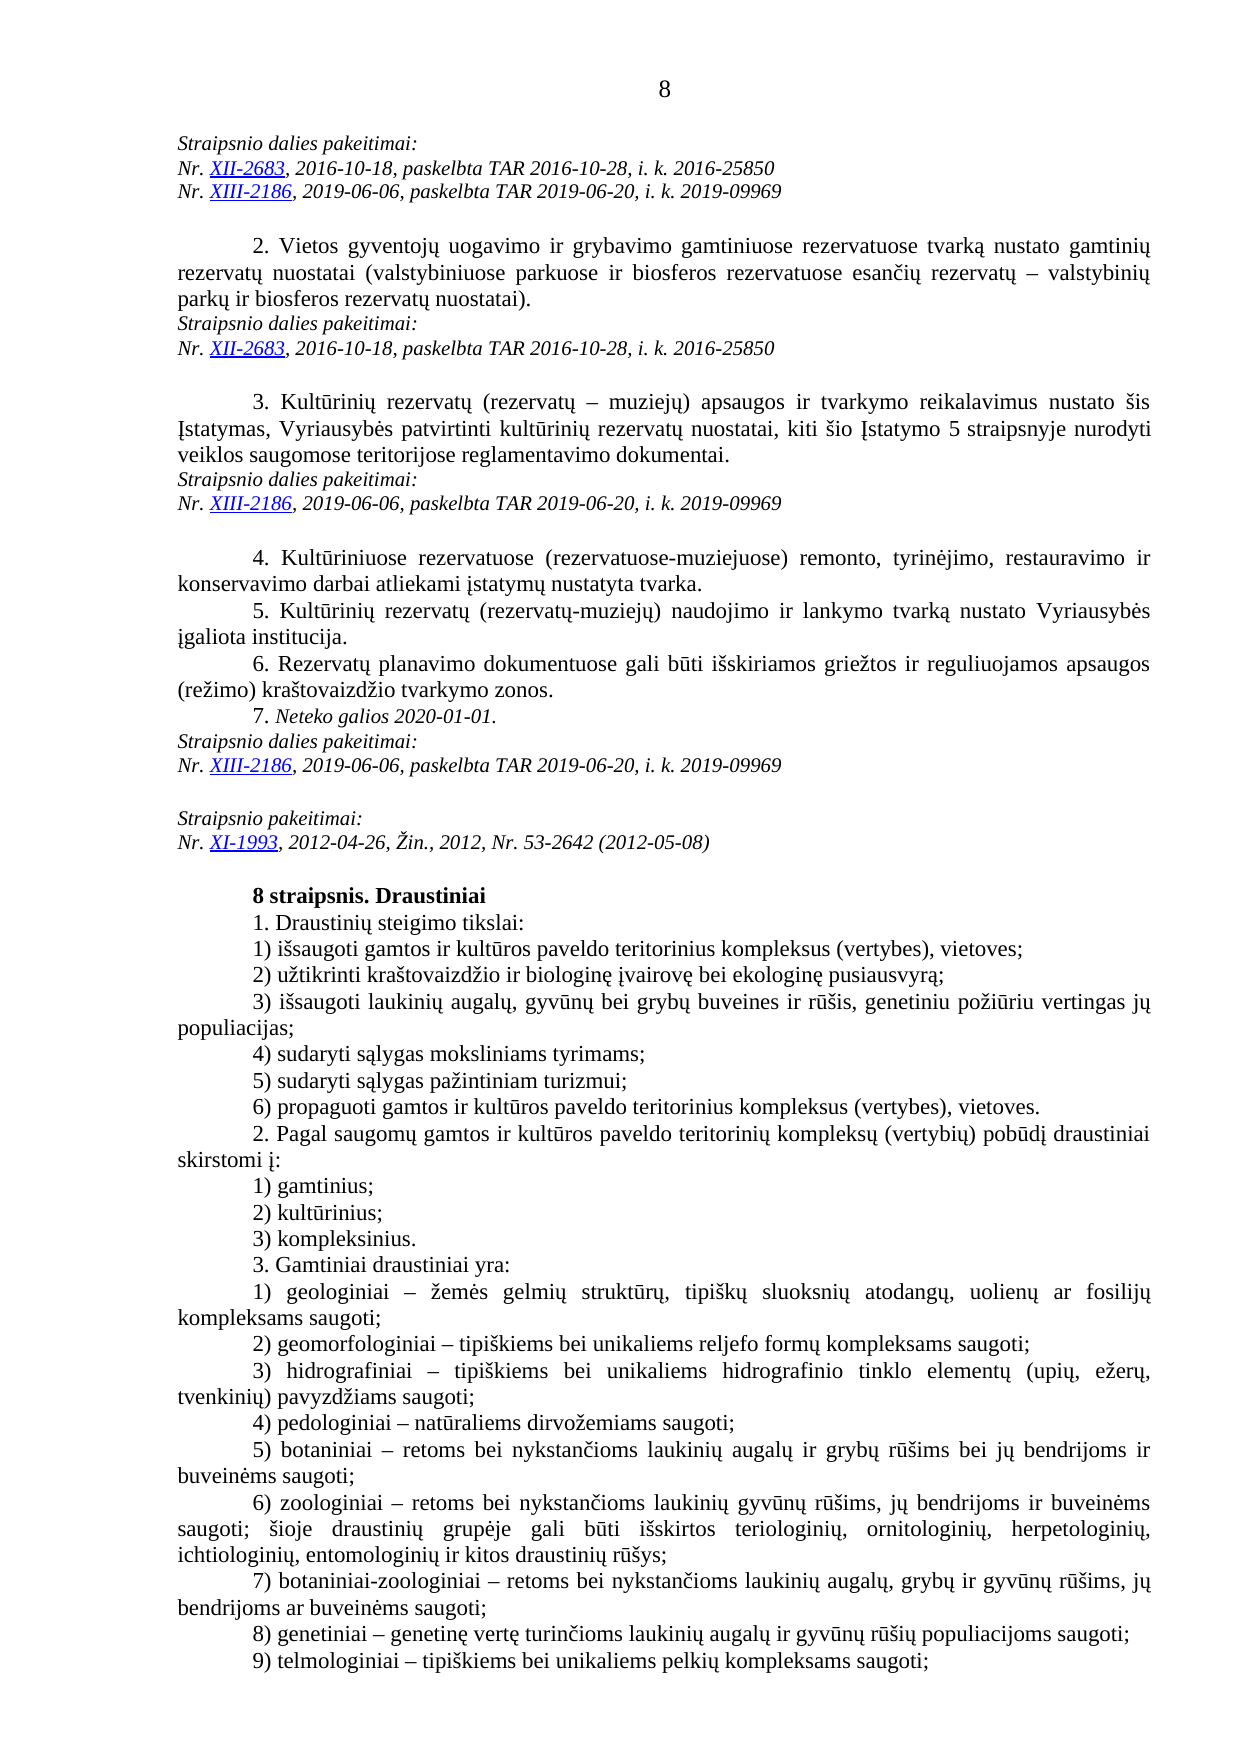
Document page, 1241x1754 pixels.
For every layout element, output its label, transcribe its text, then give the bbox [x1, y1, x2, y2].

text 4) sudaryti sąlygas moksliniams tyrimams; [177, 1041, 1152, 1067]
text 3. Gamtiniai draustiniai yra: [177, 1251, 1152, 1278]
text 8) genetiniai – genetinę vertę turinčioms laukinių augalų ir gyvūnų rūšių populiacijoms saugoti; [177, 1620, 1152, 1647]
text Straipsnio dalies pakeitimai: [177, 131, 1152, 155]
text Nr. XII-2683, 2016-10-18, paskelbta TAR 2016-10-28, i. k. 2016-25850 [177, 335, 1152, 359]
text Straipsnio dalies pakeitimai: [177, 311, 1152, 335]
text Nr. XIII-2186, 2019-06-06, paskelbta TAR 2019-06-20, i. k. 2019-09969 [177, 491, 1152, 515]
text 3) kompleksinius. [177, 1225, 1152, 1251]
text Straipsnio pakeitimai: [177, 806, 1152, 829]
text Nr. XIII-2186, 2019-06-06, paskelbta TAR 2019-06-20, i. k. 2019-09969 [177, 753, 1152, 777]
text Nr. XI-1993, 2012-04-26, Žin., 2012, Nr. 53-2642 (2012-05-08) [177, 829, 1152, 854]
text 2) kultūrinius; [177, 1199, 1152, 1225]
text 6. Rezervatų planavimo dokumentuose gali būti išskiriamos griežtos ir reguliuojamos apsaugos (režimo) kraštovaizdžio tvarkymo zonos. [177, 649, 1152, 702]
text 7) botaniniai-zoologiniai – retoms bei nykstančioms laukinių augalų, grybų ir gyvūnų rūšims, jų bendrijoms ar buveinėms saugoti; [177, 1568, 1152, 1620]
text 4. Kultūriniuose rezervatuose (rezervatuose-muziejuose) remonto, tyrinėjimo, restauravimo ir konservavimo darbai atliekami įstatymų nustatyta tvarka. [177, 544, 1152, 597]
text 2) užtikrinti kraštovaizdžio ir biologinę įvairovę bei ekologinę pusiausvyrą; [177, 961, 1152, 988]
text 9) telmologiniai – tipiškiems bei unikaliems pelkių kompleksams saugoti; [177, 1647, 1152, 1673]
text 1) geologiniai – žemės gelmių struktūrų, tipiškų sluoksnių atodangų, uolienų ar fosilijų kompleksams saugoti; [177, 1278, 1152, 1330]
text 6) propaguoti gamtos ir kultūros paveldo teritorinius kompleksus (vertybes), vietoves. [177, 1093, 1152, 1119]
text 5) sudaryti sąlygas pažintiniam turizmui; [177, 1067, 1152, 1093]
text 1) gamtinius; [177, 1172, 1152, 1199]
text 7. Neteko galios 2020-01-01. [177, 702, 1152, 729]
text Straipsnio dalies pakeitimai: [177, 729, 1152, 753]
text 3) išsaugoti laukinių augalų, gyvūnų bei grybų buveines ir rūšis, genetiniu požiūriu vertingas jų populiacijas; [177, 988, 1152, 1041]
text 3. Kultūrinių rezervatų (rezervatų – muziejų) apsaugos ir tvarkymo reikalavimus nustato šis Įstatymas, Vyriausybės patvirtinti kultūrinių rezervatų nuostatai, kiti šio Įstatymo 5 straipsnyje nurodyti veiklos saugomose teritorijose reglamentavimo dokumentai. [177, 388, 1152, 467]
text 5. Kultūrinių rezervatų (rezervatų-muziejų) naudojimo ir lankymo tvarką nustato Vyriausybės įgaliota institucija. [177, 597, 1152, 649]
text 1) išsaugoti gamtos ir kultūros paveldo teritorinius kompleksus (vertybes), vietoves; [177, 935, 1152, 961]
text 2) geomorfologiniai – tipiškiems bei unikaliems reljefo formų kompleksams saugoti; [177, 1330, 1152, 1357]
text Straipsnio dalies pakeitimai: [177, 467, 1152, 491]
text 1. Draustinių steigimo tikslai: [177, 909, 1152, 935]
text 2. Vietos gyventojų uogavimo ir grybavimo gamtiniuose rezervatuose tvarką nustato gamtinių rezervatų nuostatai (valstybiniuose parkuose ir biosferos rezervatuose esančių rezervatų – valstybinių parkų ir biosferos rezervatų nuostatai). [177, 232, 1152, 311]
text 5) botaniniai – retoms bei nykstančioms laukinių augalų ir grybų rūšims bei jų bendrijoms ir buveinėms saugoti; [177, 1436, 1152, 1488]
text 3) hidrografiniai – tipiškiems bei unikaliems hidrografinio tinklo elementų (upių, ežerų, tvenkinių) pavyzdžiams saugoti; [177, 1357, 1152, 1409]
text Nr. XIII-2186, 2019-06-06, paskelbta TAR 2019-06-20, i. k. 2019-09969 [177, 179, 1152, 203]
text 4) pedologiniai – natūraliems dirvožemiams saugoti; [177, 1409, 1152, 1436]
text Nr. XII-2683, 2016-10-18, paskelbta TAR 2016-10-28, i. k. 2016-25850 [177, 155, 1152, 179]
subtitle 8 straipsnis. Draustiniai [177, 882, 1152, 909]
text 6) zoologiniai – retoms bei nykstančioms laukinių gyvūnų rūšims, jų bendrijoms ir buveinėms saugoti; šioje draustinių grupėje gali būti išskirtos teriologinių, ornitologinių, herpetologinių, ichtiologinių, entomologinių ir kitos draustinių rūšys; [177, 1488, 1152, 1568]
text 2. Pagal saugomų gamtos ir kultūros paveldo teritorinių kompleksų (vertybių) pobūdį draustiniai skirstomi į: [177, 1119, 1152, 1172]
